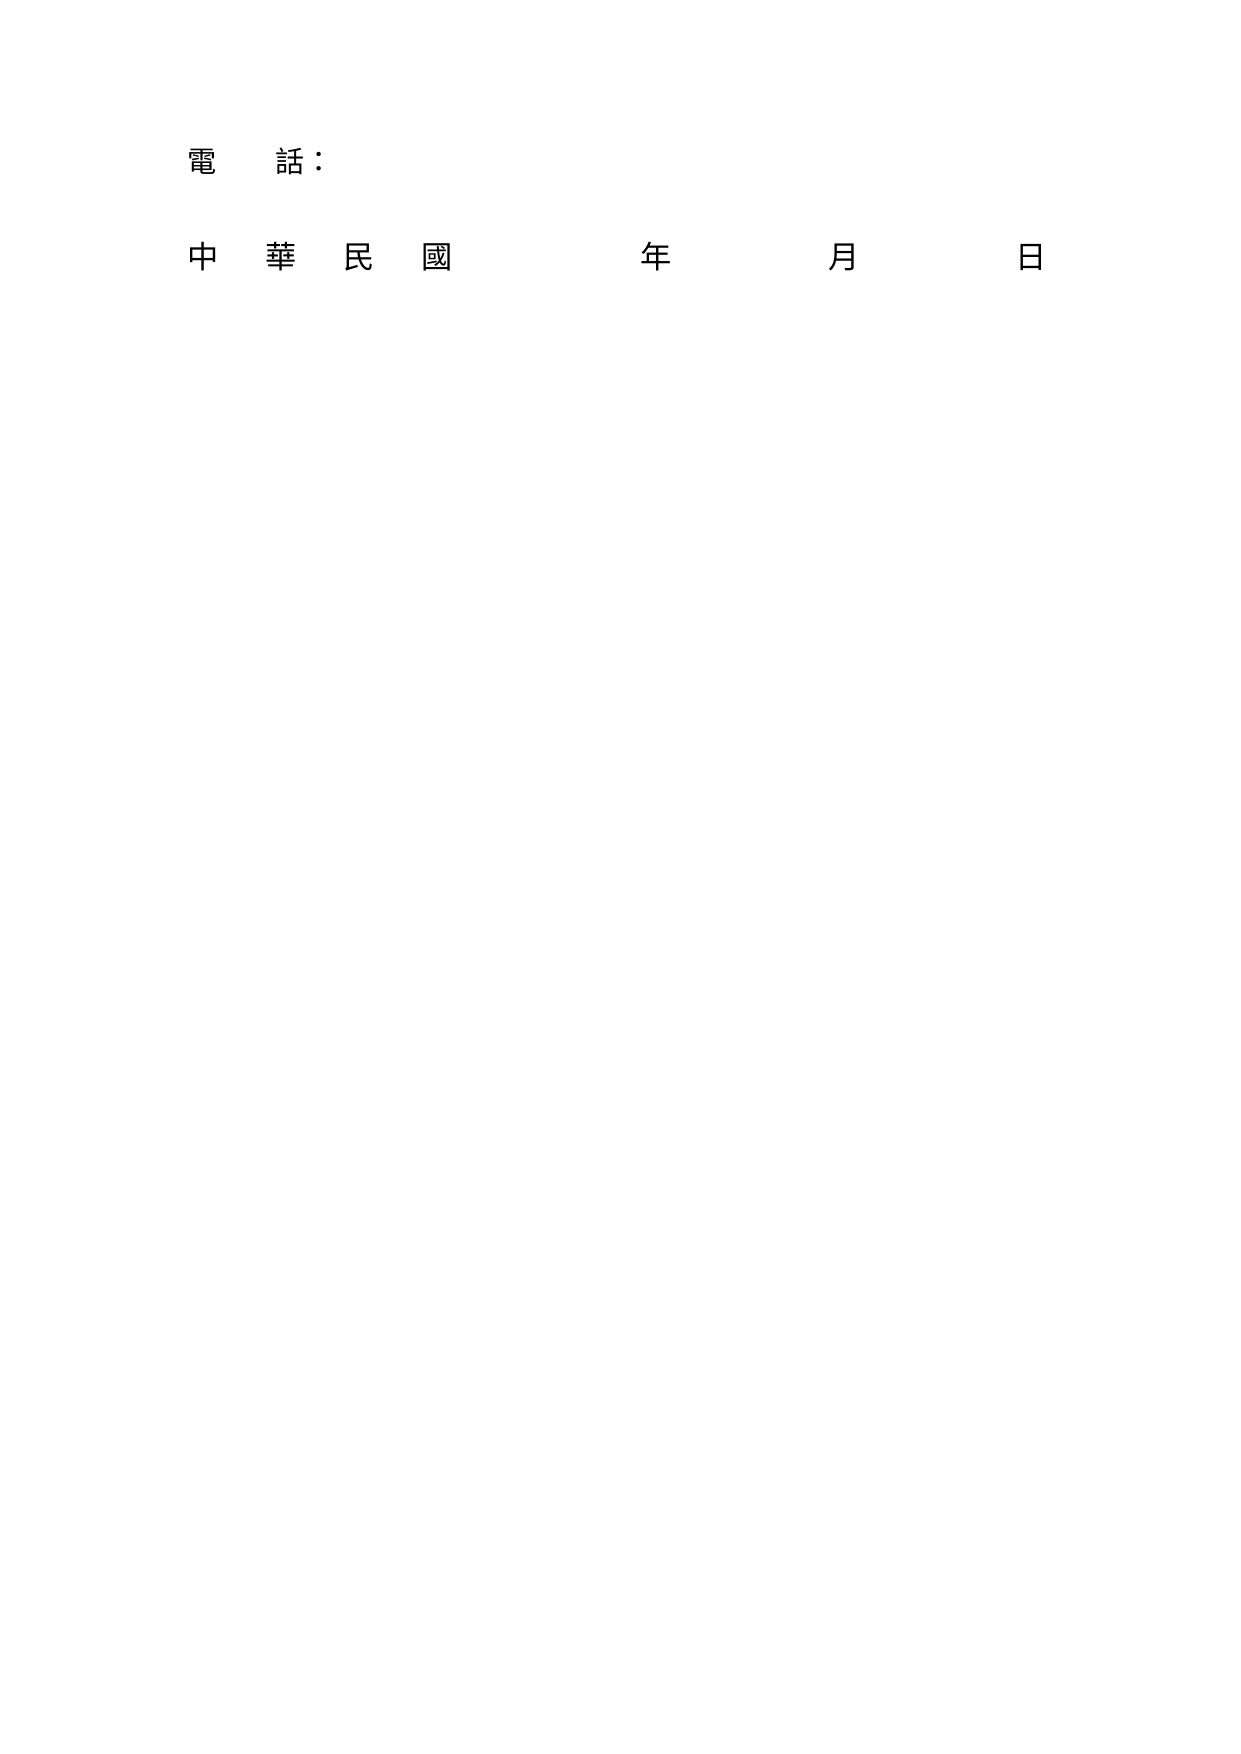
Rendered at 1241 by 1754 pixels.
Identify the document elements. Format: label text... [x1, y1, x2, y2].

text 電 話： [187, 134, 1053, 182]
text 中 華 民 國 年 月 日 [187, 230, 1053, 278]
